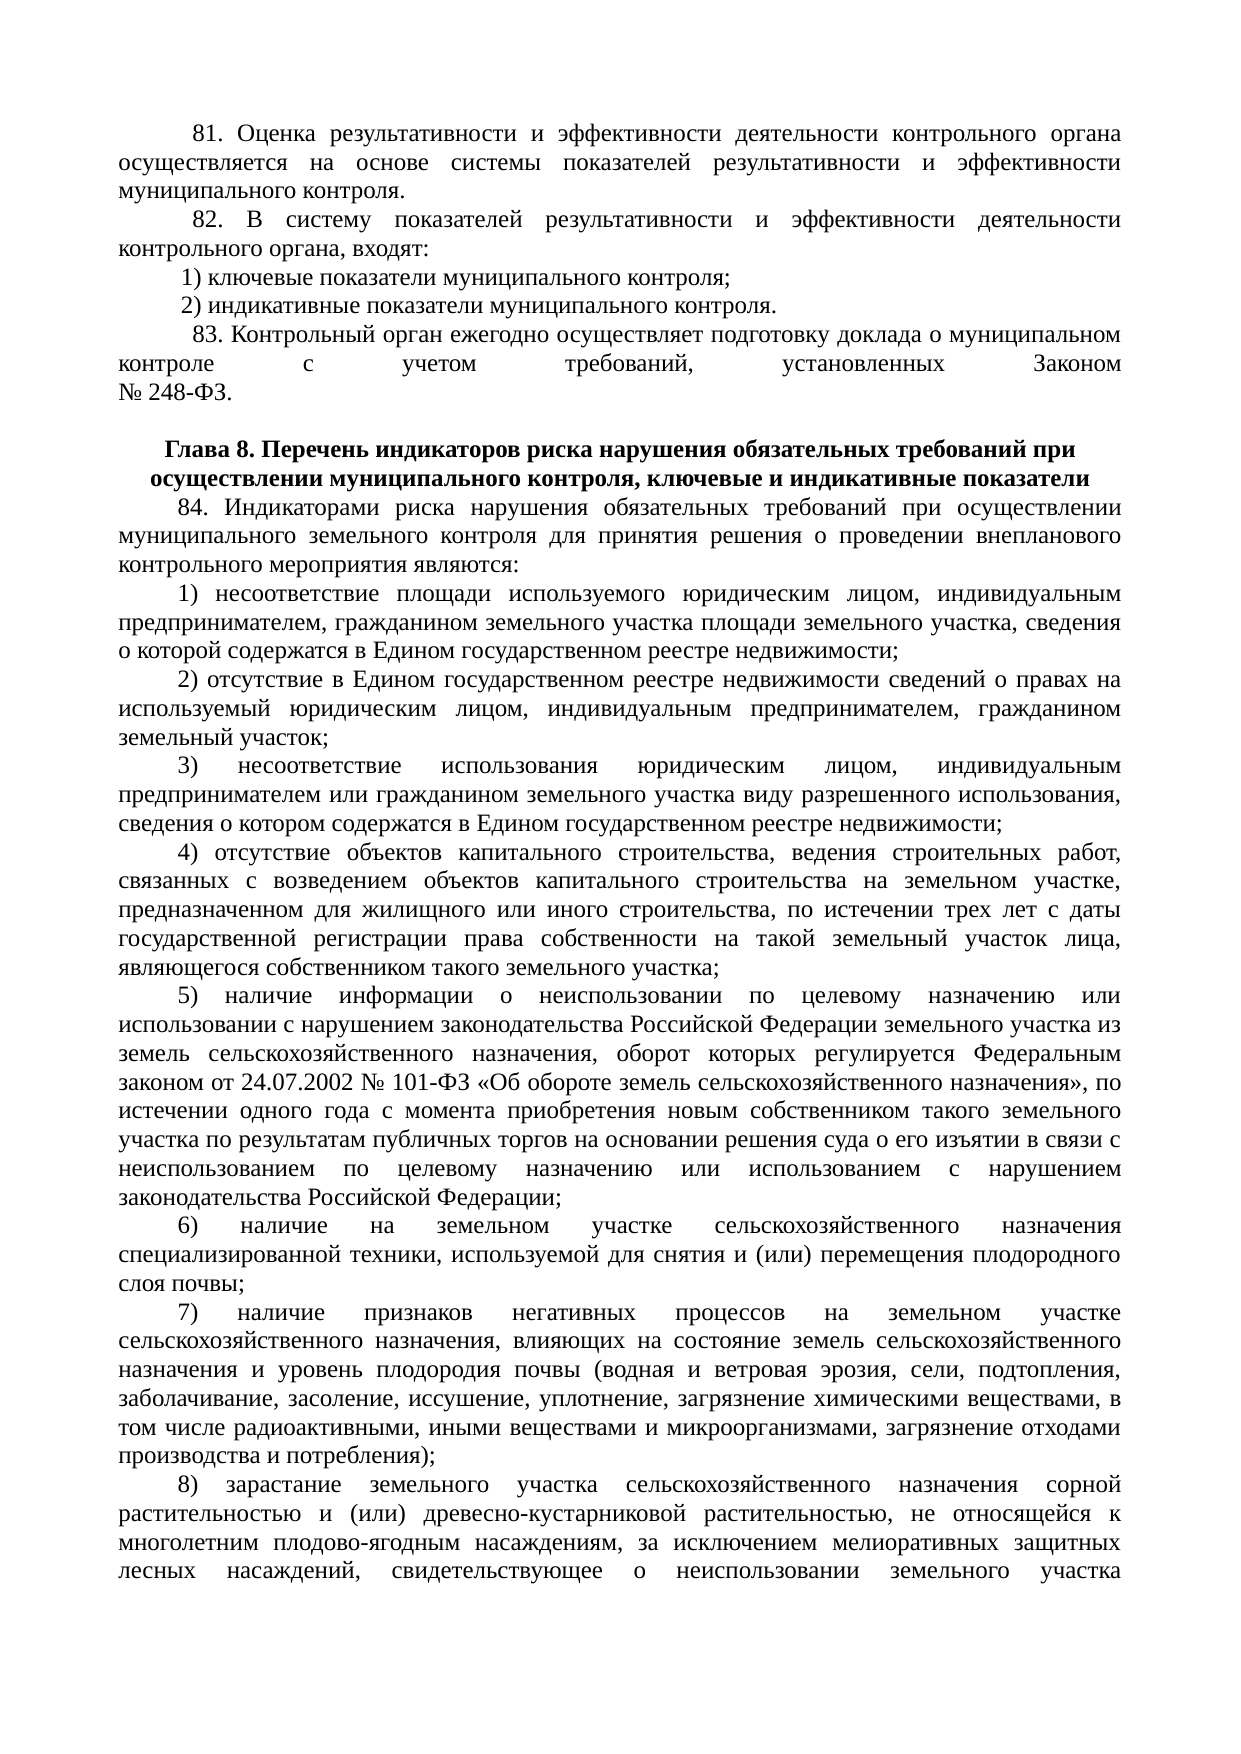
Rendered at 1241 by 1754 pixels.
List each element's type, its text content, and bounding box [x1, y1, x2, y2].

text 2) индикативные показатели муниципального контроля. [165, 291, 1122, 319]
text 6) наличие на земельном участке сельскохозяйственного назначения специализированной техники, используемой для снятия и (или) перемещения плодородного слоя почвы; [118, 1211, 1122, 1297]
text 7) наличие признаков негативных процессов на земельном участке сельскохозяйственного назначения, влияющих на состояние земель сельскохозяйственного назначения и уровень плодородия почвы (водная и ветровая эрозия, сели, подтопления, заболачивание, засоление, иссушение, уплотнение, загрязнение химическими веществами, в том числе радиоактивными, иными веществами и микроорганизмами, загрязнение отходами производства и потребления); [118, 1297, 1122, 1469]
text 2) отсутствие в Едином государственном реестре недвижимости сведений о правах на используемый юридическим лицом, индивидуальным предпринимателем, гражданином земельный участок; [118, 664, 1122, 751]
text 3) несоответствие использования юридическим лицом, индивидуальным предпринимателем или гражданином земельного участка виду разрешенного использования, сведения о котором содержатся в Едином государственном реестре недвижимости; [118, 751, 1122, 837]
text 83. Контрольный орган ежегодно осуществляет подготовку доклада о муниципальном контроле с учетом требований, установленных Законом № 248-ФЗ. [118, 319, 1122, 406]
text 82. В систему показателей результативности и эффективности деятельности контрольного органа, входят: [118, 204, 1122, 262]
text 84. Индикаторами риска нарушения обязательных требований при осуществлении муниципального земельного контроля для принятия решения о проведении внепланового контрольного мероприятия являются: [118, 492, 1122, 578]
text Глава 8. Перечень индикаторов риска нарушения обязательных требований при осуществлении муниципального контроля, ключевые и индикативные показатели [118, 434, 1122, 492]
text 81. Оценка результативности и эффективности деятельности контрольного органа осуществляется на основе системы показателей результативности и эффективности муниципального контроля. [118, 118, 1122, 204]
text 1) ключевые показатели муниципального контроля; [165, 262, 1122, 291]
text 4) отсутствие объектов капитального строительства, ведения строительных работ, связанных с возведением объектов капитального строительства на земельном участке, предназначенном для жилищного или иного строительства, по истечении трех лет с даты государственной регистрации права собственности на такой земельный участок лица, являющегося собственником такого земельного участка; [118, 837, 1122, 981]
text 8) зарастание земельного участка сельскохозяйственного назначения сорной растительностью и (или) древесно-кустарниковой растительностью, не относящейся к многолетним плодово-ягодным насаждениям, за исключением мелиоративных защитных лесных насаждений, свидетельствующее о неиспользовании земельного участка [118, 1469, 1122, 1584]
text 1) несоответствие площади используемого юридическим лицом, индивидуальным предпринимателем, гражданином земельного участка площади земельного участка, сведения о которой содержатся в Едином государственном реестре недвижимости; [118, 578, 1122, 664]
text 5) наличие информации о неиспользовании по целевому назначению или использовании с нарушением законодательства Российской Федерации земельного участка из земель сельскохозяйственного назначения, оборот которых регулируется Федеральным законом от 24.07.2002 № 101-ФЗ «Об обороте земель сельскохозяйственного назначения», по истечении одного года с момента приобретения новым собственником такого земельного участка по результатам публичных торгов на основании решения суда о его изъятии в связи с неиспользованием по целевому назначению или использованием с нарушением законодательства Российской Федерации; [118, 981, 1122, 1211]
